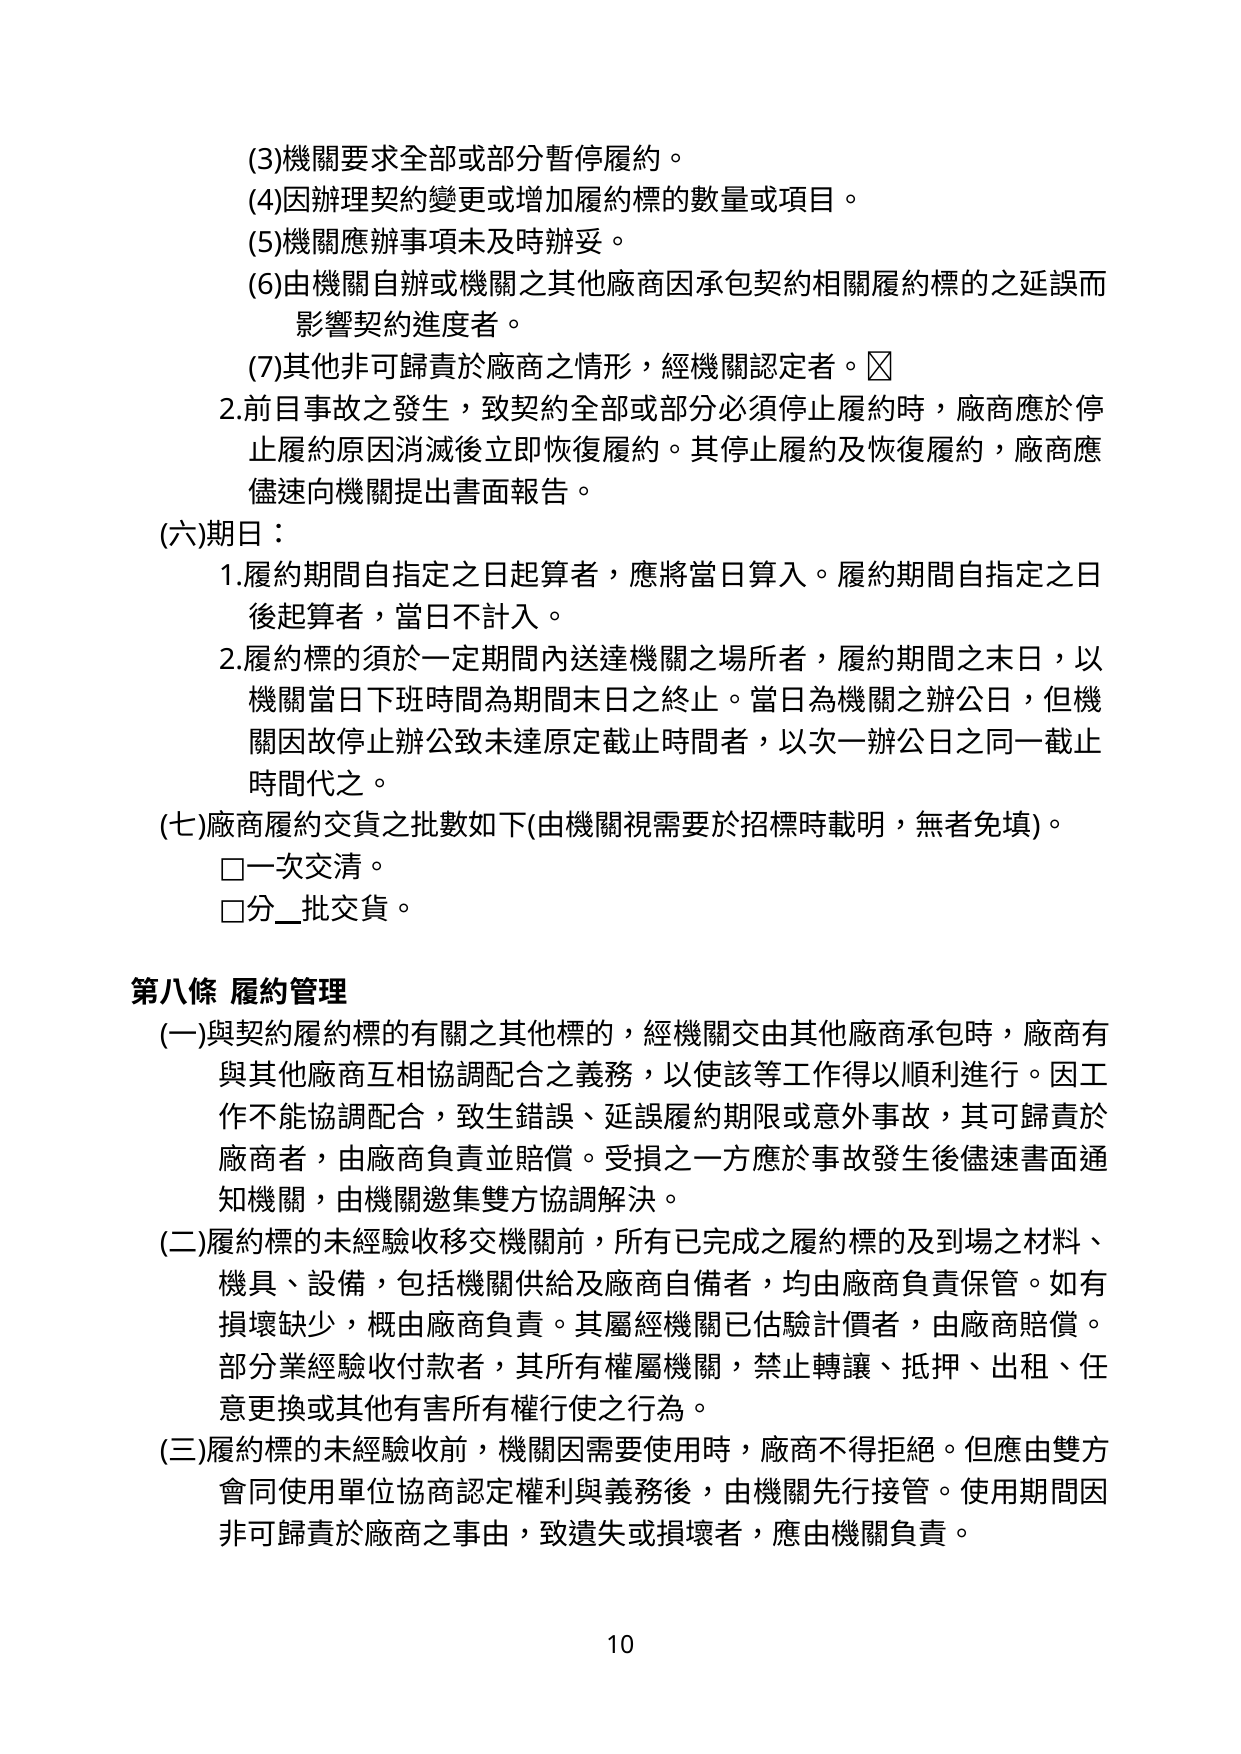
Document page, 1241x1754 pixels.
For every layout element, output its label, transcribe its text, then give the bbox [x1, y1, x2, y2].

text (4)因辦理契約變更或增加履約標的數量或項目。 [248, 177, 1110, 219]
text (三)履約標的未經驗收前，機關因需要使用時，廠商不得拒絕。但應由雙方會同使用單位協商認定權利與義務後，由機關先行接管。使用期間因非可歸責於廠商之事由，致遺失或損壞者，應由機關負責。 [159, 1427, 1110, 1552]
text (6)由機關自辦或機關之其他廠商因承包契約相關履約標的之延誤而影響契約進度者。 [248, 261, 1110, 344]
text (六)期日： [159, 511, 1110, 552]
text 第八條 履約管理 [130, 969, 1110, 1011]
text 2.前目事故之發生，致契約全部或部分必須停止履約時，廠商應於停止履約原因消滅後立即恢復履約。其停止履約及恢復履約，廠商應儘速向機關提出書面報告。 [218, 386, 1104, 511]
text □分 批交貨。 [218, 886, 1104, 927]
text (二)履約標的未經驗收移交機關前，所有已完成之履約標的及到場之材料、機具、設備，包括機關供給及廠商自備者，均由廠商負責保管。如有損壞缺少，概由廠商負責。其屬經機關已估驗計價者，由廠商賠償。部分業經驗收付款者，其所有權屬機關，禁止轉讓、抵押、出租、任意更換或其他有害所有權行使之行為。 [159, 1219, 1110, 1427]
text 1.履約期間自指定之日起算者，應將當日算入。履約期間自指定之日後起算者，當日不計入。 [218, 552, 1104, 636]
text 2.履約標的須於一定期間內送達機關之場所者，履約期間之末日，以機關當日下班時間為期間末日之終止。當日為機關之辦公日，但機關因故停止辦公致未達原定截止時間者，以次一辦公日之同一截止時間代之。 [218, 636, 1104, 802]
text (一)與契約履約標的有關之其他標的，經機關交由其他廠商承包時，廠商有與其他廠商互相協調配合之義務，以使該等工作得以順利進行。因工作不能協調配合，致生錯誤、延誤履約期限或意外事故，其可歸責於廠商者，由廠商負責並賠償。受損之一方應於事故發生後儘速書面通知機關，由機關邀集雙方協調解決。 [159, 1011, 1110, 1219]
text □一次交清。 [218, 844, 1104, 886]
text (3)機關要求全部或部分暫停履約。 [248, 136, 1110, 177]
text (5)機關應辦事項未及時辦妥。 [248, 219, 1110, 261]
text (七)廠商履約交貨之批數如下(由機關視需要於招標時載明，無者免填)。 [159, 802, 1110, 844]
text (7)其他非可歸責於廠商之情形，經機關認定者。 [248, 344, 1110, 386]
